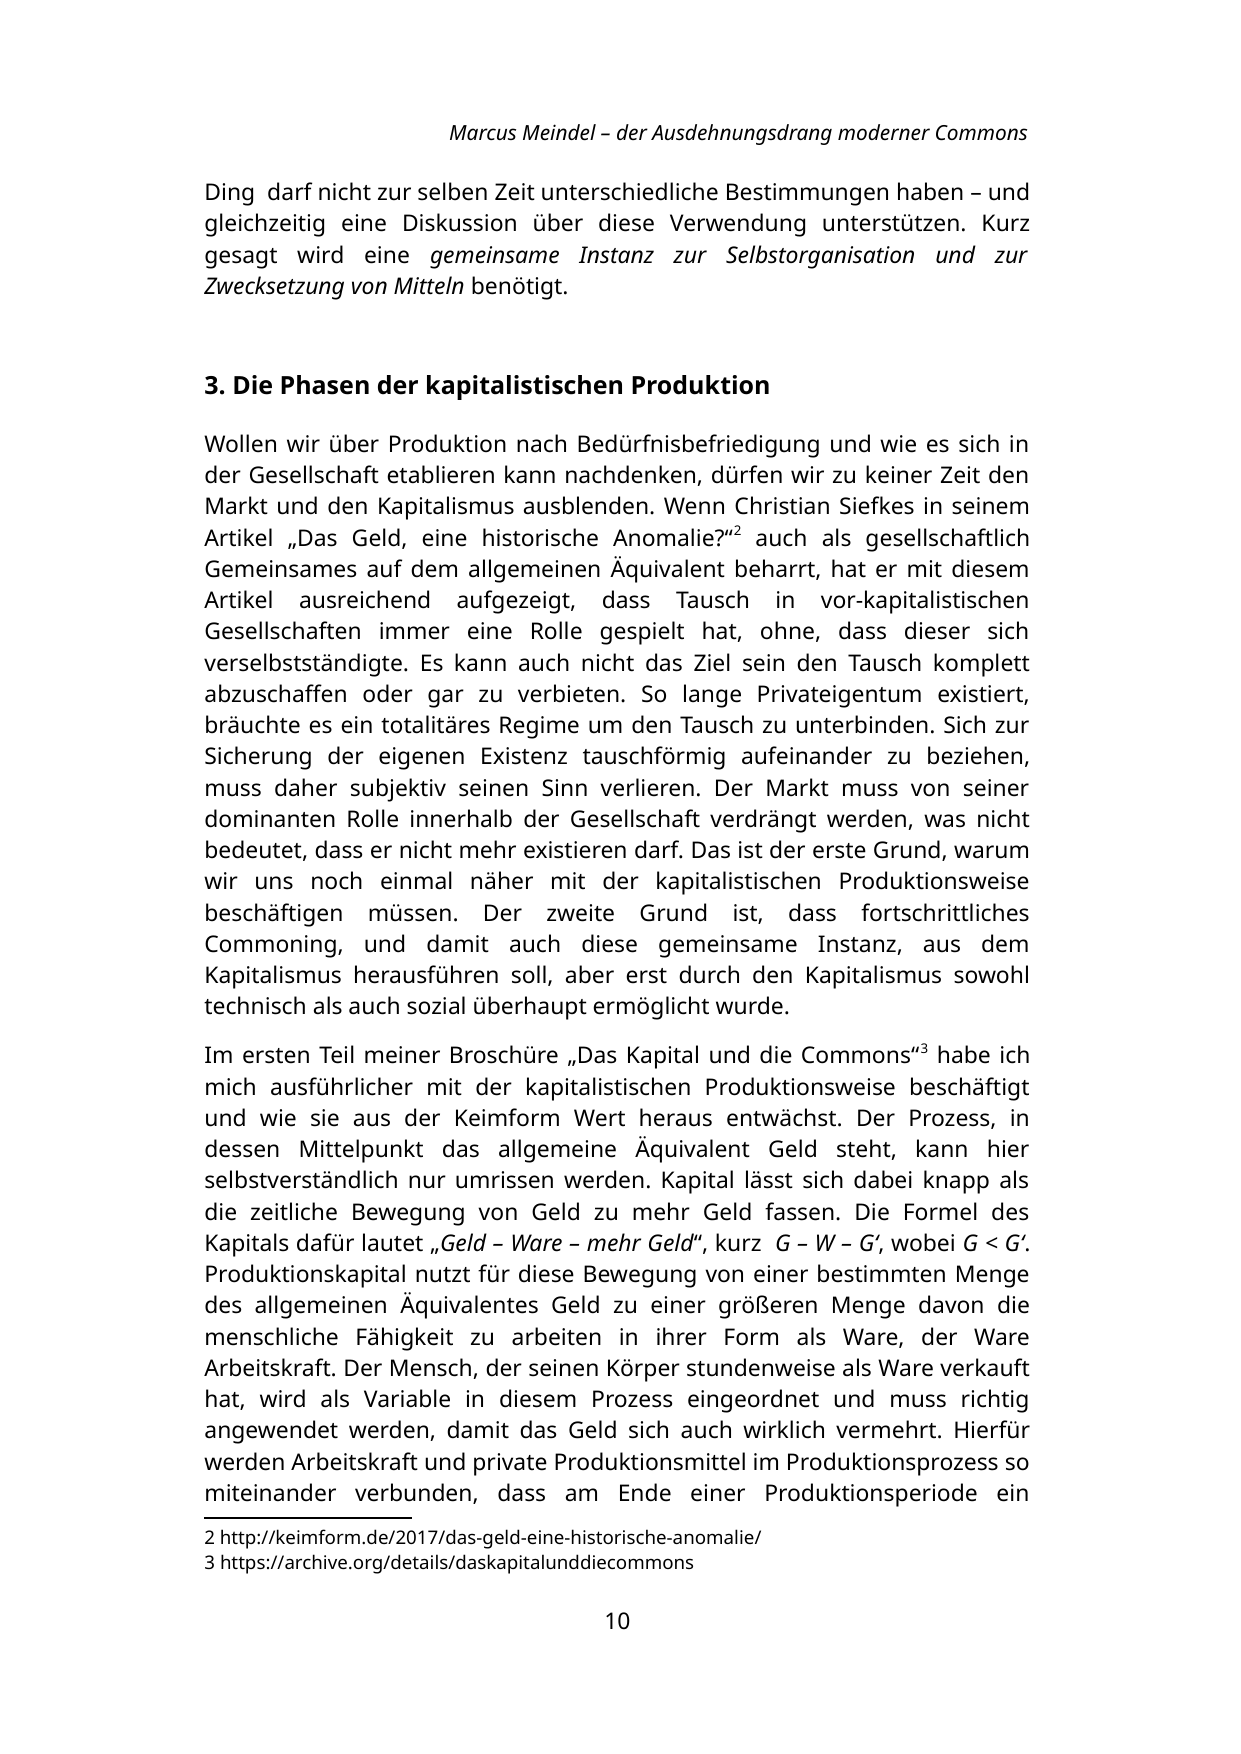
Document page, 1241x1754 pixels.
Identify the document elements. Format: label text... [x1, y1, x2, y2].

text http://keimform.de/2017/das-geld-eine-historische-anomalie/ [204, 1524, 1030, 1549]
text Im ersten Teil meiner Broschüre „Das Kapital und die Commons“ habe ich mich ausführlicher mit der kapitalistischen Produktionsweise beschäftigt und wie sie aus der Keimform Wert heraus entwächst. Der Prozess, in dessen Mittelpunkt das allgemeine Äquivalent Geld steht, kann hier selbstverständlich nur umrissen werden. Kapital lässt sich dabei knapp als die zeitliche Bewegung von Geld zu mehr Geld fassen. Die Formel des Kapitals dafür lautet „Geld – Ware – mehr Geld“, kurz G – W – G‘, wobei G < G‘. Produktionskapital nutzt für diese Bewegung von einer bestimmten Menge des allgemeinen Äquivalentes Geld zu einer größeren Menge davon die menschliche Fähigkeit zu arbeiten in ihrer Form als Ware, der Ware Arbeitskraft. Der Mensch, der seinen Körper stundenweise als Ware verkauft hat, wird als Variable in diesem Prozess eingeordnet und muss richtig angewendet werden, damit das Geld sich auch wirklich vermehrt. Hierfür werden Arbeitskraft und private Produktionsmittel im Produktionsprozess so miteinander verbunden, dass am Ende einer Produktionsperiode ein [204, 1039, 1030, 1508]
text https://archive.org/details/daskapitalunddiecommons [204, 1549, 1030, 1575]
text Wollen wir über Produktion nach Bedürfnisbefriedigung und wie es sich in der Gesellschaft etablieren kann nachdenken, dürfen wir zu keiner Zeit den Markt und den Kapitalismus ausblenden. Wenn Christian Siefkes in seinem Artikel „Das Geld, eine historische Anomalie?“ auch als gesellschaftlich Gemeinsames auf dem allgemeinen Äquivalent beharrt, hat er mit diesem Artikel ausreichend aufgezeigt, dass Tausch in vor-kapitalistischen Gesellschaften immer eine Rolle gespielt hat, ohne, dass dieser sich verselbstständigte. Es kann auch nicht das Ziel sein den Tausch komplett abzuschaffen oder gar zu verbieten. So lange Privateigentum existiert, bräuchte es ein totalitäres Regime um den Tausch zu unterbinden. Sich zur Sicherung der eigenen Existenz tauschförmig aufeinander zu beziehen, muss daher subjektiv seinen Sinn verlieren. Der Markt muss von seiner dominanten Rolle innerhalb der Gesellschaft verdrängt werden, was nicht bedeutet, dass er nicht mehr existieren darf. Das ist der erste Grund, warum wir uns noch einmal näher mit der kapitalistischen Produktionsweise beschäftigen müssen. Der zweite Grund ist, dass fortschrittliches Commoning, und damit auch diese gemeinsame Instanz, aus dem Kapitalismus herausführen soll, aber erst durch den Kapitalismus sowohl technisch als auch sozial überhaupt ermöglicht wurde. [204, 428, 1030, 1022]
text 3. Die Phasen der kapitalistischen Produktion [204, 368, 1030, 402]
text Ding darf nicht zur selben Zeit unterschiedliche Bestimmungen haben – und gleichzeitig eine Diskussion über diese Verwendung unterstützen. Kurz gesagt wird eine gemeinsame Instanz zur Selbstorganisation und zur Zwecksetzung von Mitteln benötigt. [204, 176, 1030, 301]
